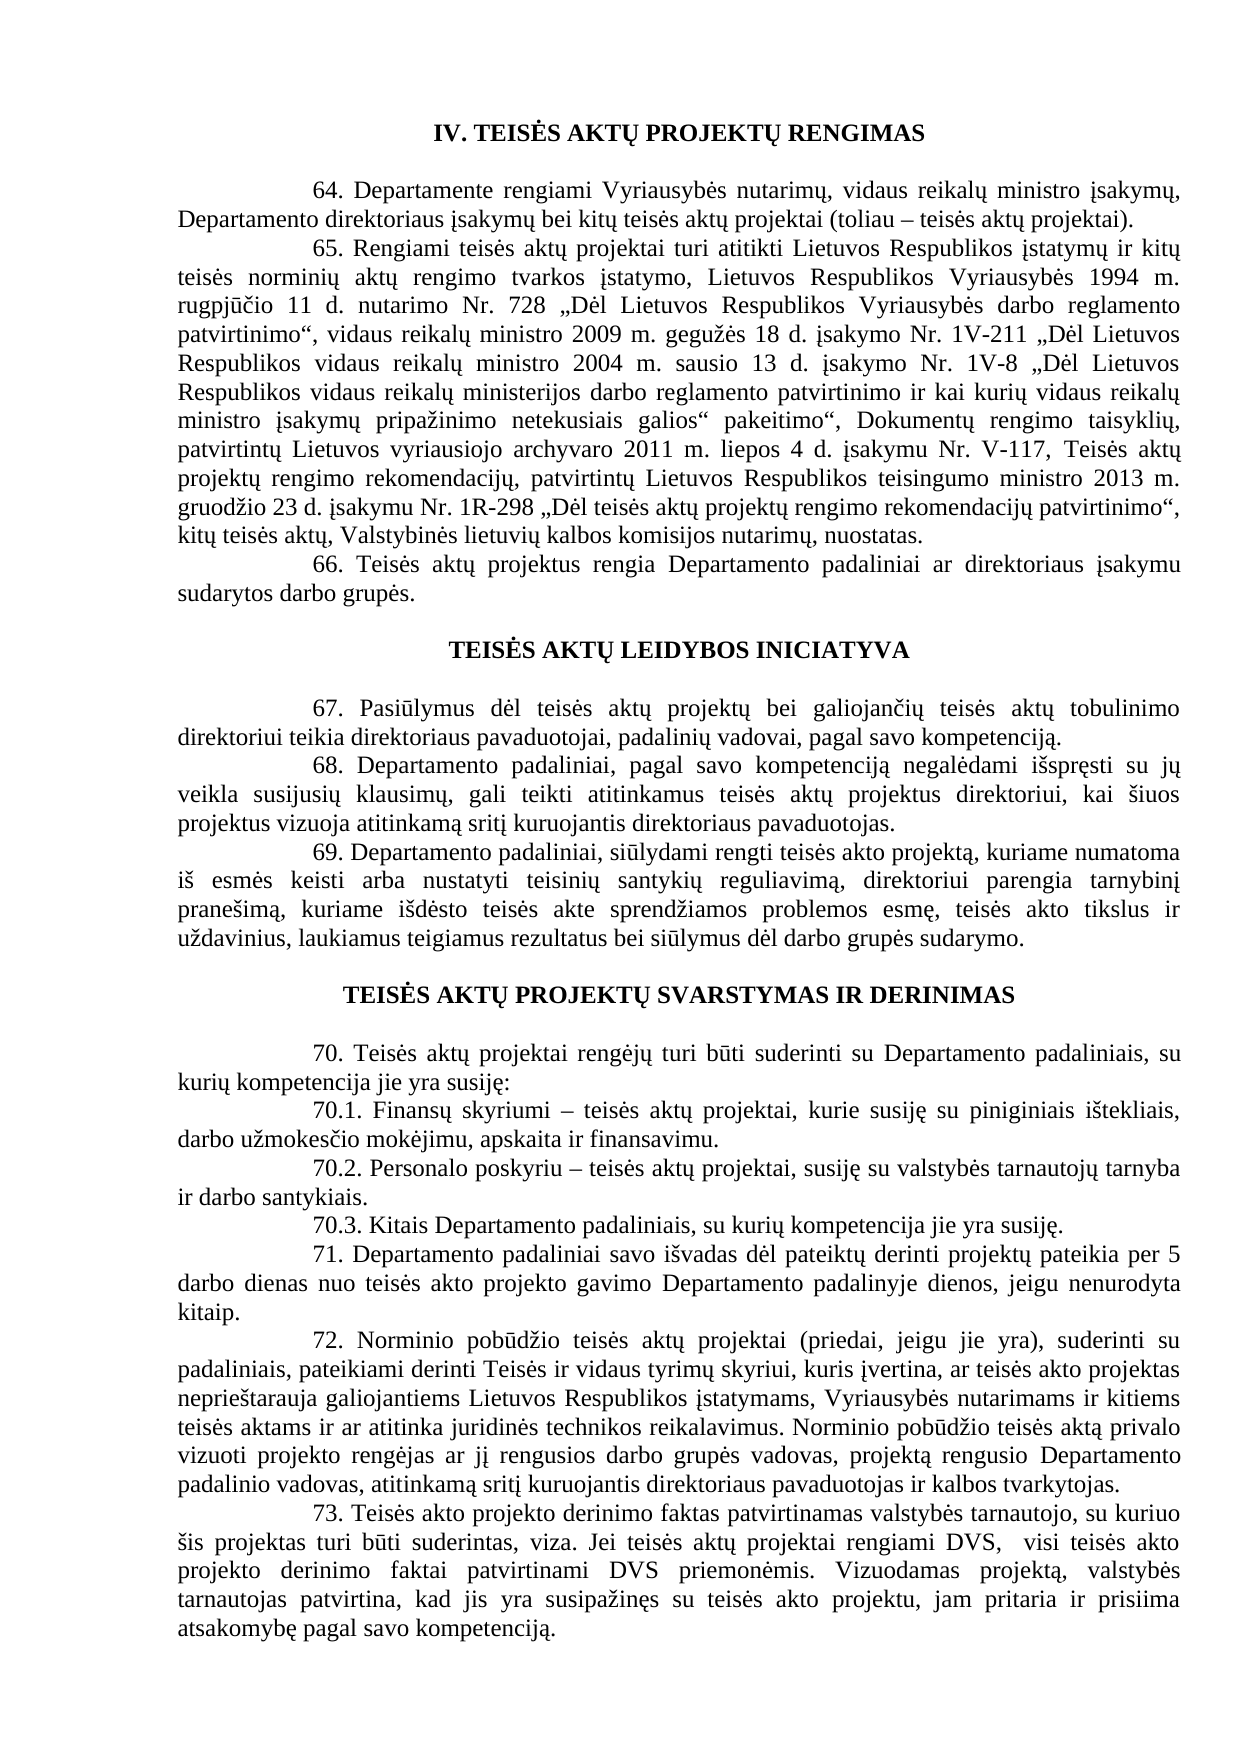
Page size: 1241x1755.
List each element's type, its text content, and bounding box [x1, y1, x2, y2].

text 66. Teisės aktų projektus rengia departamento padaliniai ar direktoriaus įsakymu sudarytos darbo grupės. [177, 549, 1181, 607]
text 70. Teisės aktų projektai rengėjų turi būti suderinti su departamento padaliniais, su kurių kompetencija jie yra susiję: [177, 1038, 1181, 1096]
text IV. TEISĖS AKTŲ PROJEKTŲ RENGIMAS [177, 118, 1181, 147]
text 67. Pasiūlymus dėl teisės aktų projektų bei galiojančių teisės aktų tobulinimo direktoriui teikia direktoriaus pavaduotojai, padalinių vadovai, pagal savo kompetenciją. [177, 693, 1181, 751]
text 70.2. Personalo poskyriu – teisės aktų projektai, susiję su valstybės tarnautojų tarnyba ir darbo santykiais. [177, 1153, 1181, 1211]
text 64. Departamente rengiami Vyriausybės nutarimų, vidaus reikalų ministro įsakymų, departamento direktoriaus įsakymų bei kitų teisės aktų projektai (toliau – teisės aktų projektai). [177, 176, 1181, 233]
text 68. Departamento padaliniai, pagal savo kompetenciją negalėdami išspręsti su jų veikla susijusių klausimų, gali teikti atitinkamus teisės aktų projektus direktoriui, kai šiuos projektus vizuoja atitinkamą sritį kuruojantis direktoriaus pavaduotojas. [177, 751, 1181, 837]
text 71. Departamento padaliniai savo išvadas dėl pateiktų derinti projektų pateikia per 5 darbo dienas nuo teisės akto projekto gavimo departamento padalinyje dienos, jeigu nenurodyta kitaip. [177, 1239, 1181, 1326]
text 70.3. kitais departamento padaliniais, su kurių kompetencija jie yra susiję. [177, 1211, 1181, 1239]
text 70.1. Finansų skyriumi – teisės aktų projektai, kurie susiję su piniginiais ištekliais, darbo užmokesčio mokėjimu, apskaita ir finansavimu. [177, 1096, 1181, 1153]
text TEISĖS AKTŲ PROJEKTŲ SVARSTYMAS IR DERINIMAS [177, 981, 1181, 1009]
text 65. Rengiami teisės aktų projektai turi atitikti Lietuvos Respublikos įstatymų ir kitų teisės norminių aktų rengimo tvarkos įstatymo, Lietuvos Respublikos Vyriausybės 1994 m. rugpjūčio 11 d. nutarimo Nr. 728 „Dėl Lietuvos Respublikos Vyriausybės darbo reglamento patvirtinimo“, vidaus reikalų ministro 2009 m. gegužės 18 d. įsakymo Nr. 1V-211 „Dėl Lietuvos Respublikos vidaus reikalų ministro 2004 m. sausio 13 d. įsakymo Nr. 1V-8 „Dėl Lietuvos Respublikos vidaus reikalų ministerijos darbo reglamento patvirtinimo ir kai kurių vidaus reikalų ministro įsakymų pripažinimo netekusiais galios“ pakeitimo“, Dokumentų rengimo taisyklių, patvirtintų Lietuvos vyriausiojo archyvaro 2011 m. liepos 4 d. įsakymu Nr. V-117, teisės aktų projektų rengimo rekomendacijų, patvirtintų Lietuvos Respublikos teisingumo ministro 2013 m. gruodžio 23 d. įsakymu Nr. 1R-298 „Dėl teisės aktų projektų rengimo rekomendacijų patvirtinimo“, kitų teisės aktų, Valstybinės lietuvių kalbos komisijos nutarimų, nuostatas. [177, 233, 1181, 549]
text 72. Norminio pobūdžio teisės aktų projektai (priedai, jeigu jie yra), suderinti su padaliniais, pateikiami derinti Teisės ir vidaus tyrimų skyriui, kuris įvertina, ar teisės akto projektas neprieštarauja galiojantiems Lietuvos Respublikos įstatymams, Vyriausybės nutarimams ir kitiems teisės aktams ir ar atitinka juridinės technikos reikalavimus. Norminio pobūdžio teisės aktą privalo vizuoti projekto rengėjas ar jį rengusios darbo grupės vadovas, projektą rengusio departamento padalinio vadovas, atitinkamą sritį kuruojantis direktoriaus pavaduotojas ir kalbos tvarkytojas. [177, 1326, 1181, 1498]
text 69. Departamento padaliniai, siūlydami rengti teisės akto projektą, kuriame numatoma iš esmės keisti arba nustatyti teisinių santykių reguliavimą, direktoriui parengia tarnybinį pranešimą, kuriame išdėsto teisės akte sprendžiamos problemos esmę, teisės akto tikslus ir uždavinius, laukiamus teigiamus rezultatus bei siūlymus dėl darbo grupės sudarymo. [177, 837, 1181, 952]
text 73. Teisės akto projekto derinimo faktas patvirtinamas valstybės tarnautojo, su kuriuo šis projektas turi būti suderintas, viza. Jei teisės aktų projektai rengiami DVS, visi teisės akto projekto derinimo faktai patvirtinami DVS priemonėmis. Vizuodamas projektą, valstybės tarnautojas patvirtina, kad jis yra susipažinęs su teisės akto projektu, jam pritaria ir prisiima atsakomybę pagal savo kompetenciją. [177, 1498, 1181, 1642]
text TEISĖS AKTŲ LEIDYBOS INICIATYVA [177, 636, 1181, 664]
